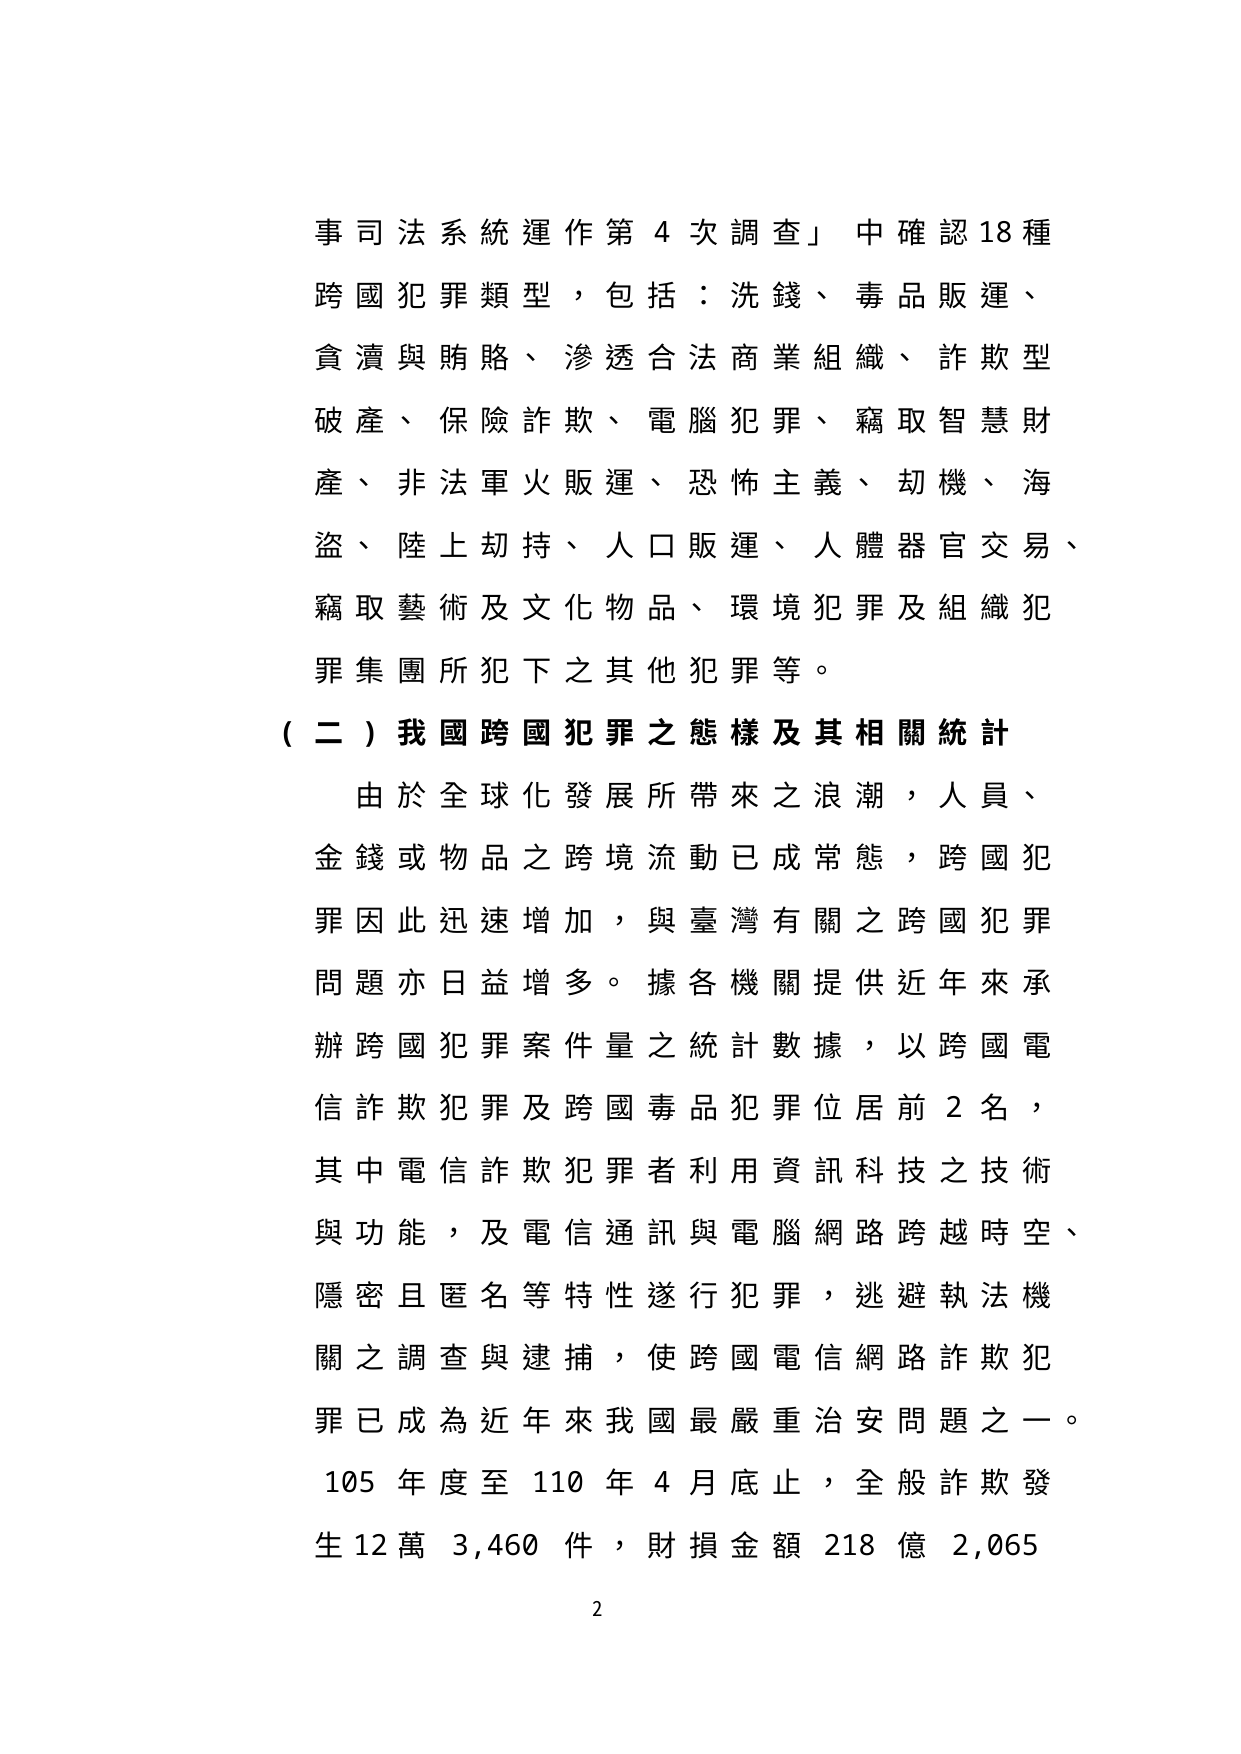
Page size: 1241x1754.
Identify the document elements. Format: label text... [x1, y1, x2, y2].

text 面對日益複雜之跨國犯罪問題，聯合國曾針對不同類型進行界定，以期建構更完整之瞭解，從而促進全球性與區域性之刑事司法互助方案。又聯合國秘書處為探究跨國犯罪現象，於「聯合國犯罪趨勢及刑事司法系統運作第4次調查」中確認18種跨國犯罪類型，包括：洗錢、毒品販運、貪瀆與賄賂、滲透合法商業組織、詐欺型破產、保險詐欺、電腦犯罪、竊取智慧財產、非法軍火販運、恐怖主義、刧機、海盜、陸上刧持、人口販運、人體器官交易、竊取藝術及文化物品、環境犯罪及組織犯罪集團所犯下之其他犯罪等。 [271, 189, 1058, 689]
text (二)我國跨國犯罪之態樣及其相關統計 [242, 689, 1058, 752]
text 由於全球化發展所帶來之浪潮，人員、金錢或物品之跨境流動已成常態，跨國犯罪因此迅速增加，與臺灣有關之跨國犯罪問題亦日益增多。據各機關提供近年來承辦跨國犯罪案件量之統計數據，以跨國電信詐欺犯罪及跨國毒品犯罪位居前2名，其中電信詐欺犯罪者利用資訊科技之技術與功能，及電信通訊與電腦網路跨越時空、隱密且匿名等特性遂行犯罪，逃避執法機關之調查與逮捕，使跨國電信網路詐欺犯罪已成為近年來我國最嚴重治安問題之一。105年度至110年4月底止，全般詐欺發生12萬3,460件，財損金額218億2,065萬3千元，其中電信詐欺與網路詐欺案件合計6萬7,895件，占全般詐欺案件之54.99%；財損金額共128億5,080萬8千元，占全般詐欺案件之58.89%（詳表2-1-1）。茲就各機關案件統計量分述如下： [271, 752, 1058, 1564]
